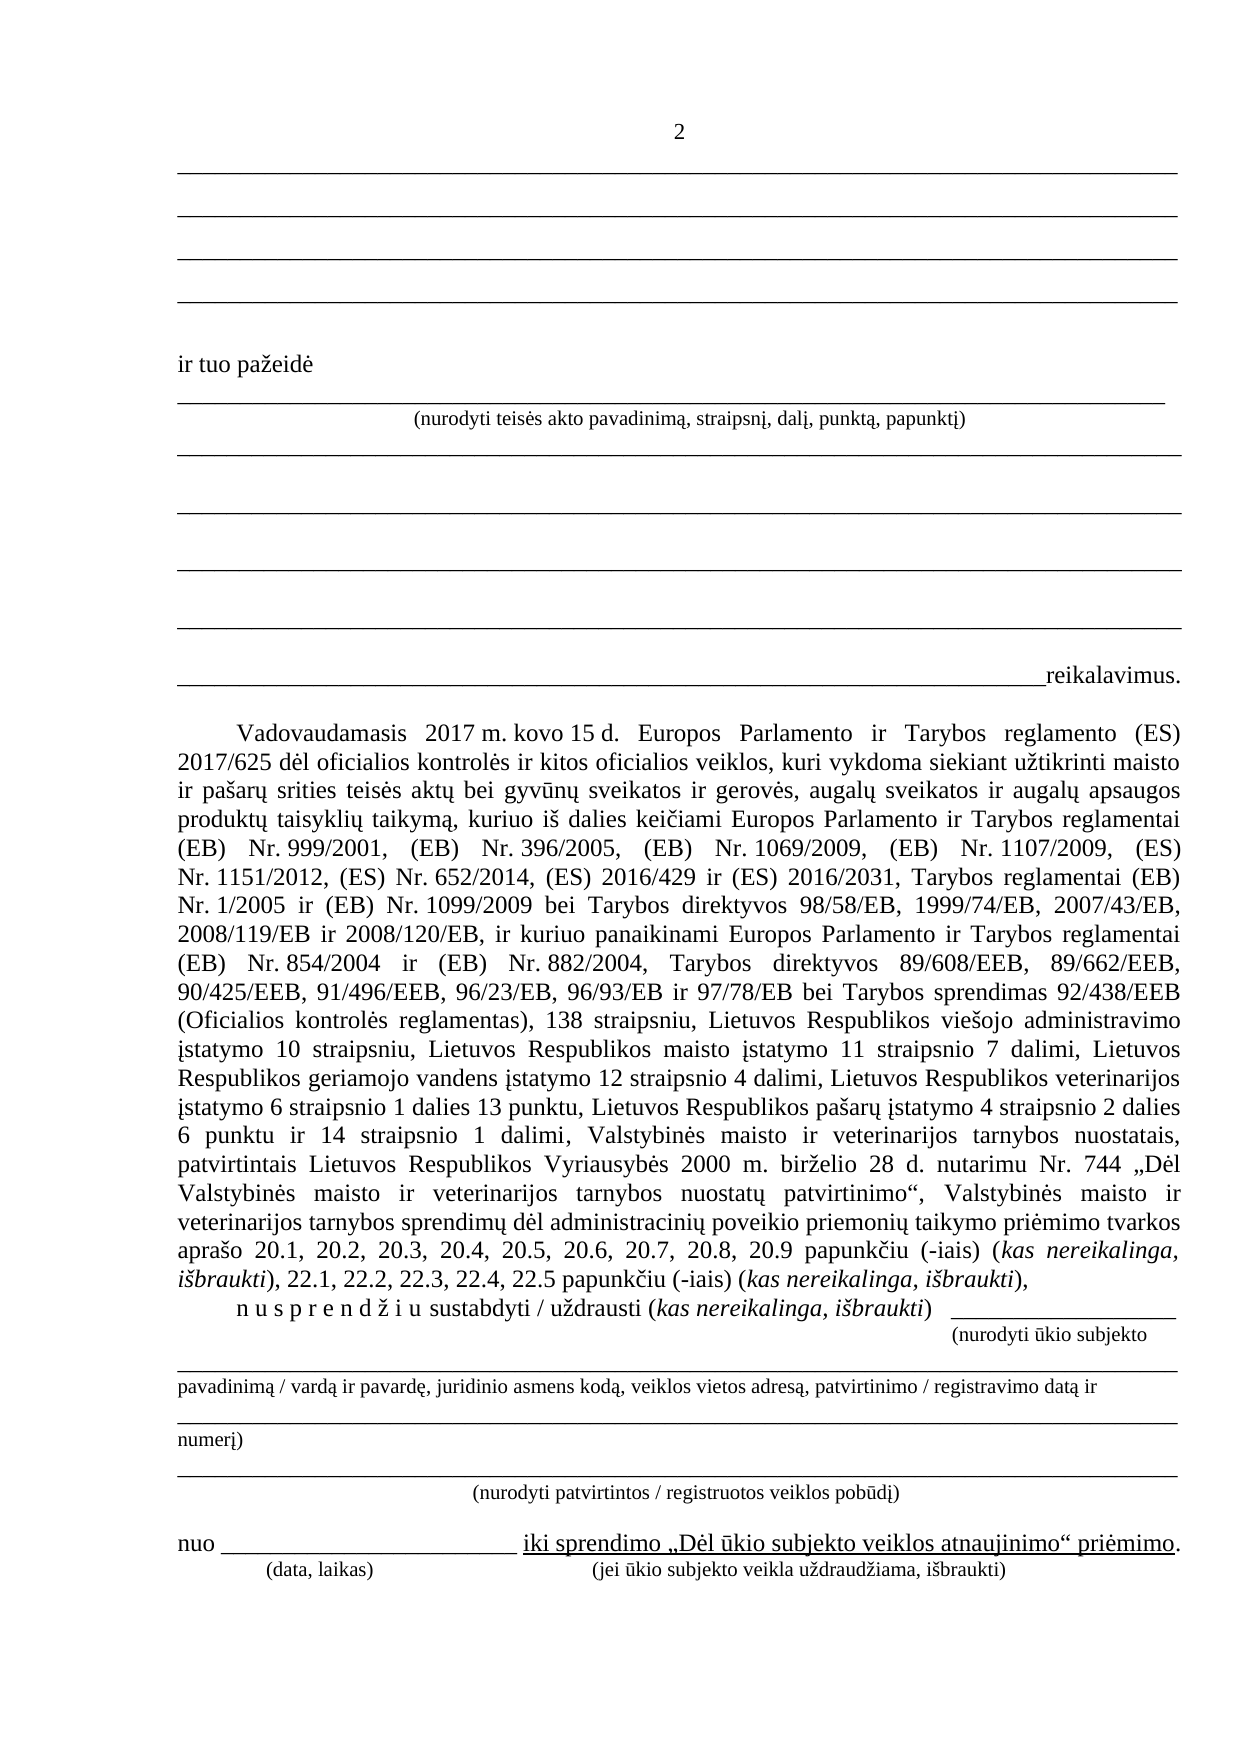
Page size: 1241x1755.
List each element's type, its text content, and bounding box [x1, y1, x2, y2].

text ________________________________________________________________________________ [177, 148, 1181, 176]
text (nurodyti ūkio subjekto [427, 1322, 1181, 1346]
text Vadovaudamasis 2017 m. kovo 15 d. Europos Parlamento ir Tarybos reglamento (ES) 2017/625 dėl oficialios kontrolės ir kitos oficialios veiklos, kuri vykdoma siekiant užtikrinti maisto ir pašarų srities teisės aktų bei gyvūnų sveikatos ir gerovės, augalų sveikatos ir augalų apsaugos produktų taisyklių taikymą, kuriuo iš dalies keičiami Europos Parlamento ir Tarybos reglamentai (EB) Nr. 999/2001, (EB) Nr. 396/2005, (EB) Nr. 1069/2009, (EB) Nr. 1107/2009, (ES) Nr. 1151/2012, (ES) Nr. 652/2014, (ES) 2016/429 ir (ES) 2016/2031, Tarybos reglamentai (EB) Nr. 1/2005 ir (EB) Nr. 1099/2009 bei Tarybos direktyvos 98/58/EB, 1999/74/EB, 2007/43/EB, 2008/119/EB ir 2008/120/EB, ir kuriuo panaikinami Europos Parlamento ir Tarybos reglamentai (EB) Nr. 854/2004 ir (EB) Nr. 882/2004, Tarybos direktyvos 89/608/EEB, 89/662/EEB, 90/425/EEB, 91/496/EEB, 96/23/EB, 96/93/EB ir 97/78/EB bei Tarybos sprendimas 92/438/EEB (Oficialios kontrolės reglamentas), 138 straipsniu, Lietuvos Respublikos viešojo administravimo įstatymo 10 straipsniu, Lietuvos Respublikos maisto įstatymo 11 straipsnio 7 dalimi, Lietuvos Respublikos geriamojo vandens įstatymo 12 straipsnio 4 dalimi, Lietuvos Respublikos veterinarijos įstatymo 6 straipsnio 1 dalies 13 punktu, Lietuvos Respublikos pašarų įstatymo 4 straipsnio 2 dalies 6 punktu ir 14 straipsnio 1 dalimi, Valstybinės maisto ir veterinarijos tarnybos nuostatais, patvirtintais Lietuvos Respublikos Vyriausybės 2000 m. birželio 28 d. nutarimu Nr. 744 „Dėl Valstybinės maisto ir veterinarijos tarnybos nuostatų patvirtinimo“, Valstybinės maisto ir veterinarijos tarnybos sprendimų dėl administracinių poveikio priemonių taikymo priėmimo tvarkos aprašo 20.1, 20.2, 20.3, 20.4, 20.5, 20.6, 20.7, 20.8, 20.9 papunkčiu (-iais) (kas nereikalinga, išbraukti), 22.1, 22.2, 22.3, 22.4, 22.5 papunkčiu (-iais) (kas nereikalinga, išbraukti), [177, 718, 1181, 1293]
text nusprendžiu sustabdyti / uždrausti (kas nereikalinga, išbraukti) __________________ [177, 1293, 1181, 1322]
text (data, laikas) (jei ūkio subjekto veikla uždraudžiama, išbraukti) [177, 1557, 1181, 1581]
text (nurodyti teisės akto pavadinimą, straipsnį, dalį, punktą, papunktį) [177, 406, 1181, 430]
text ________________________________________________________________________________ [177, 191, 1181, 219]
text ________________________________________________________________________________ [177, 1346, 1181, 1374]
text (nurodyti patvirtintos / registruotos veiklos pobūdį) [177, 1480, 1181, 1504]
text ________________________________________________________________________________ [177, 1398, 1181, 1427]
text pavadinimą / vardą ir pavardę, juridinio asmens kodą, veiklos vietos adresą, patvirtinimo / registravimo datą ir [177, 1374, 1181, 1398]
text nuo iki sprendimo „Dėl ūkio subjekto veiklos atnaujinimo“ priėmimo. [177, 1528, 1181, 1557]
text ________________________________________________________________________________ [177, 277, 1181, 306]
text reikalavimus. [177, 660, 1181, 689]
text ________________________________________________________________________________ [177, 234, 1181, 263]
text ________________________________________________________________________________ [177, 1451, 1181, 1480]
text numerį) [177, 1427, 1181, 1451]
text _______________________________________________________________________________ [177, 378, 1181, 406]
text ir tuo pažeidė [177, 349, 1181, 378]
